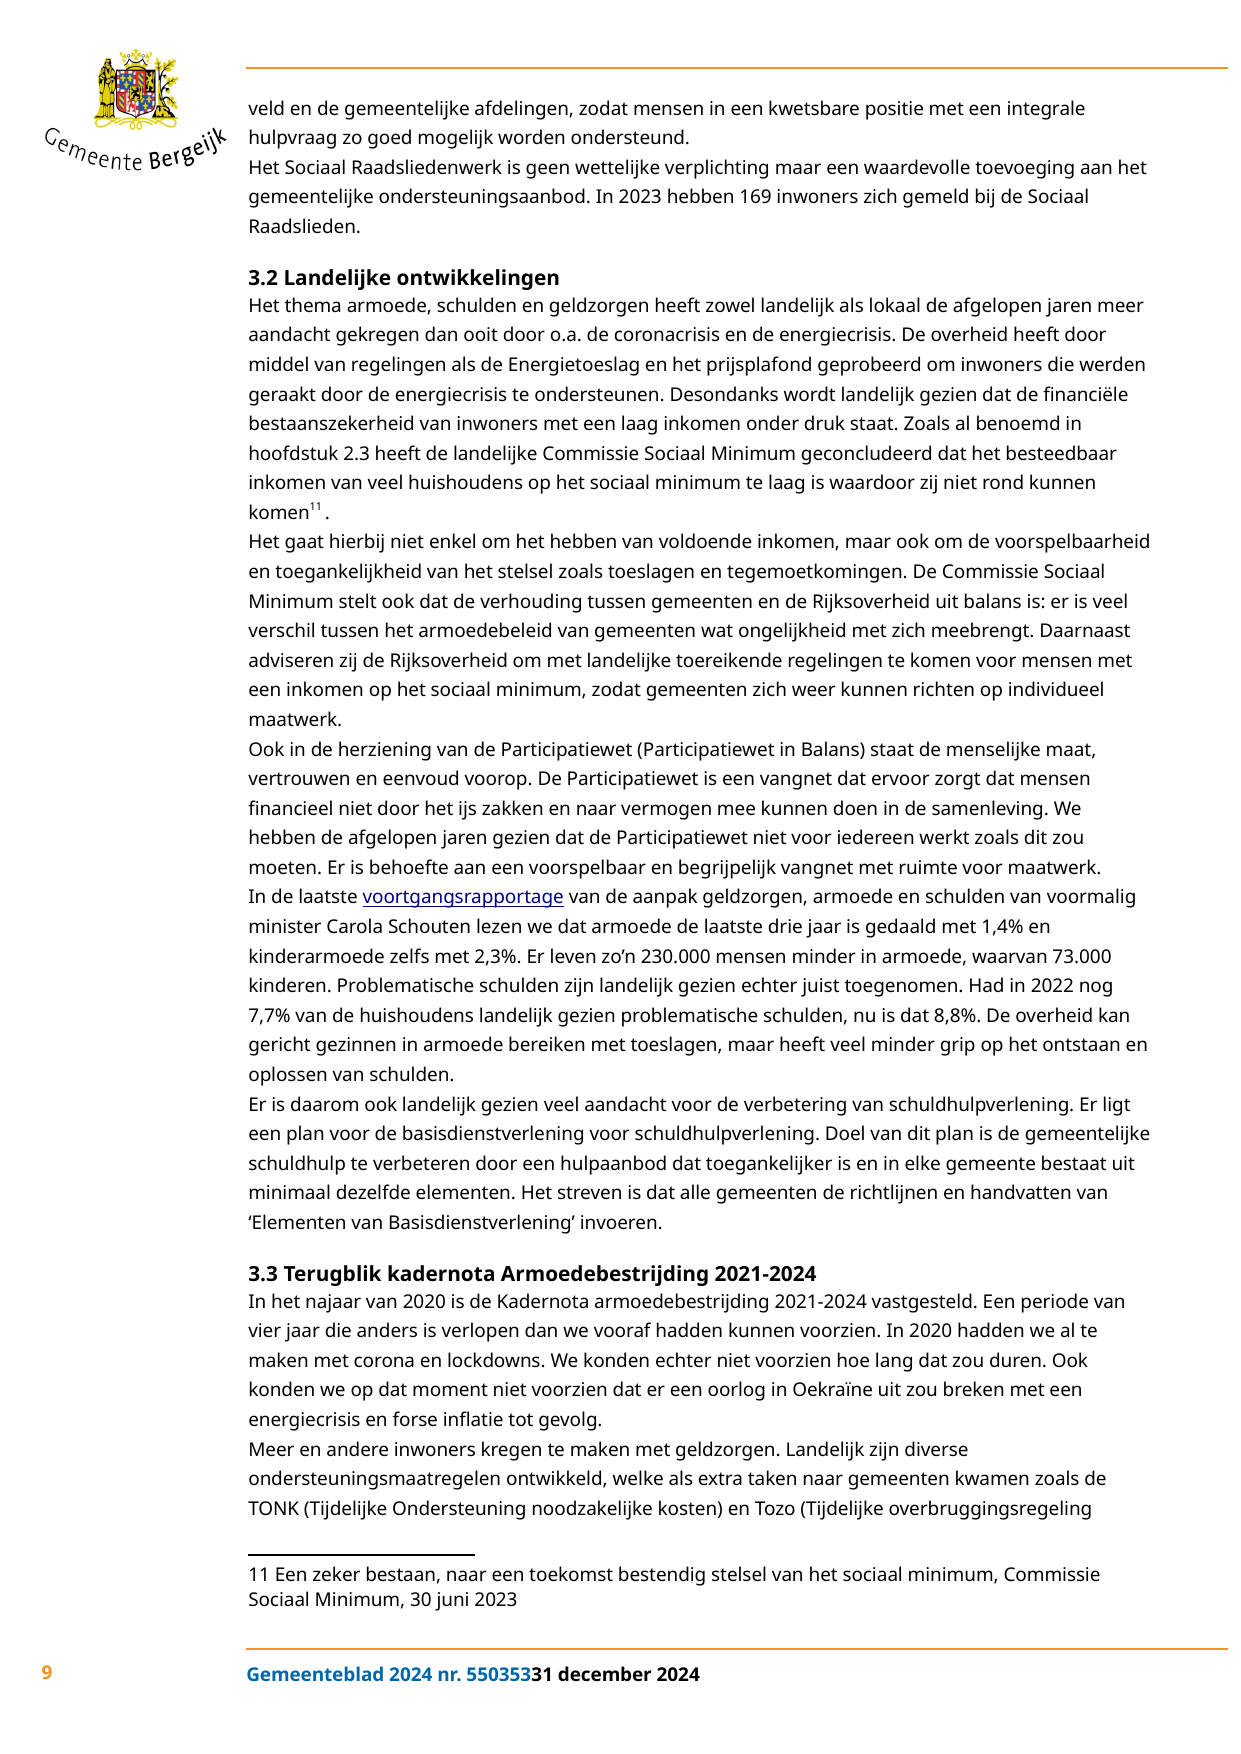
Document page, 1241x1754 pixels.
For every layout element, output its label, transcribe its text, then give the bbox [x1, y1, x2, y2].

text Het thema armoede, schulden en geldzorgen heeft zowel landelijk als lokaal de afgelopen jaren meer aandacht gekregen dan ooit door o.a. de coronacrisis en de energiecrisis. De overheid heeft door middel van regelingen als de Energietoeslag en het prijsplafond geprobeerd om inwoners die werden geraakt door de energiecrisis te ondersteunen. Desondanks wordt landelijk gezien dat de financiële bestaanszekerheid van inwoners met een laag inkomen onder druk staat. Zoals al benoemd in hoofdstuk 2.3 heeft de landelijke Commissie Sociaal Minimum geconcludeerd dat het besteedbaar inkomen van veel huishoudens op het sociaal minimum te laag is waardoor zij niet rond kunnen komen. [248, 292, 1152, 525]
text In de laatste voortgangsrapportage van de aanpak geldzorgen, armoede en schulden van voormalig minister Carola Schouten lezen we dat armoede de laatste drie jaar is gedaald met 1,4% en kinderarmoede zelfs met 2,3%. Er leven zo’n 230.000 mensen minder in armoede, waarvan 73.000 kinderen. Problematische schulden zijn landelijk gezien echter juist toegenomen. Had in 2022 nog 7,7% van de huishoudens landelijk gezien problematische schulden, nu is dat 8,8%. De overheid kan gericht gezinnen in armoede bereiken met toeslagen, maar heeft veel minder grip op het ontstaan en oplossen van schulden. [248, 884, 1152, 1087]
text Meer en andere inwoners kregen te maken met geldzorgen. Landelijk zijn diverse ondersteuningsmaatregelen ontwikkeld, welke als extra taken naar gemeenten kwamen zoals de TONK (Tijdelijke Ondersteuning noodzakelijke kosten) en Tozo (Tijdelijke overbruggingsregeling [248, 1436, 1152, 1521]
text Een zeker bestaan, naar een toekomst bestendig stelsel van het sociaal minimum, Commissie Sociaal Minimum, 30 juni 2023 [248, 1561, 1152, 1612]
text Ook in de herziening van de Participatiewet (Participatiewet in Balans) staat de menselijke maat, vertrouwen en eenvoud voorop. De Participatiewet is een vangnet dat ervoor zorgt dat mensen financieel niet door het ijs zakken en naar vermogen mee kunnen doen in de samenleving. We hebben de afgelopen jaren gezien dat de Participatiewet niet voor iedereen werkt zoals dit zou moeten. Er is behoefte aan een voorspelbaar en begrijpelijk vangnet met ruimte voor maatwerk. [248, 736, 1152, 880]
picture [41, 47, 231, 172]
text 3.3 Terugblik kadernota Armoedebestrijding 2021-2024 [248, 1259, 1152, 1288]
text Het gaat hierbij niet enkel om het hebben van voldoende inkomen, maar ook om de voorspelbaarheid en toegankelijkheid van het stelsel zoals toeslagen en tegemoetkomingen. De Commissie Sociaal Minimum stelt ook dat de verhouding tussen gemeenten en de Rijksoverheid uit balans is: er is veel verschil tussen het armoedebeleid van gemeenten wat ongelijkheid met zich meebrengt. Daarnaast adviseren zij de Rijksoverheid om met landelijke toereikende regelingen te komen voor mensen met een inkomen op het sociaal minimum, zodat gemeenten zich weer kunnen richten op individueel maatwerk. [248, 529, 1152, 732]
text 3.2 Landelijke ontwikkelingen [248, 263, 1152, 292]
text veld en de gemeentelijke afdelingen, zodat mensen in een kwetsbare positie met een integrale hulpvraag zo goed mogelijk worden ondersteund. [248, 95, 1152, 150]
text Er is daarom ook landelijk gezien veel aandacht voor de verbetering van schuldhulpverlening. Er ligt een plan voor de basisdienstverlening voor schuldhulpverlening. Doel van dit plan is de gemeentelijke schuldhulp te verbeteren door een hulpaanbod dat toegankelijker is en in elke gemeente bestaat uit minimaal dezelfde elementen. Het streven is dat alle gemeenten de richtlijnen en handvatten van ‘Elementen van Basisdienstverlening’ invoeren. [248, 1091, 1152, 1235]
text In het najaar van 2020 is de Kadernota armoedebestrijding 2021-2024 vastgesteld. Een periode van vier jaar die anders is verlopen dan we vooraf hadden kunnen voorzien. In 2020 hadden we al te maken met corona en lockdowns. We konden echter niet voorzien hoe lang dat zou duren. Ook konden we op dat moment niet voorzien dat er een oorlog in Oekraïne uit zou breken met een energiecrisis en forse inflatie tot gevolg. [248, 1288, 1152, 1432]
text Het Sociaal Raadsliedenwerk is geen wettelijke verplichting maar een waardevolle toevoeging aan het gemeentelijke ondersteuningsaanbod. In 2023 hebben 169 inwoners zich gemeld bij de Sociaal Raadslieden. [248, 154, 1152, 239]
